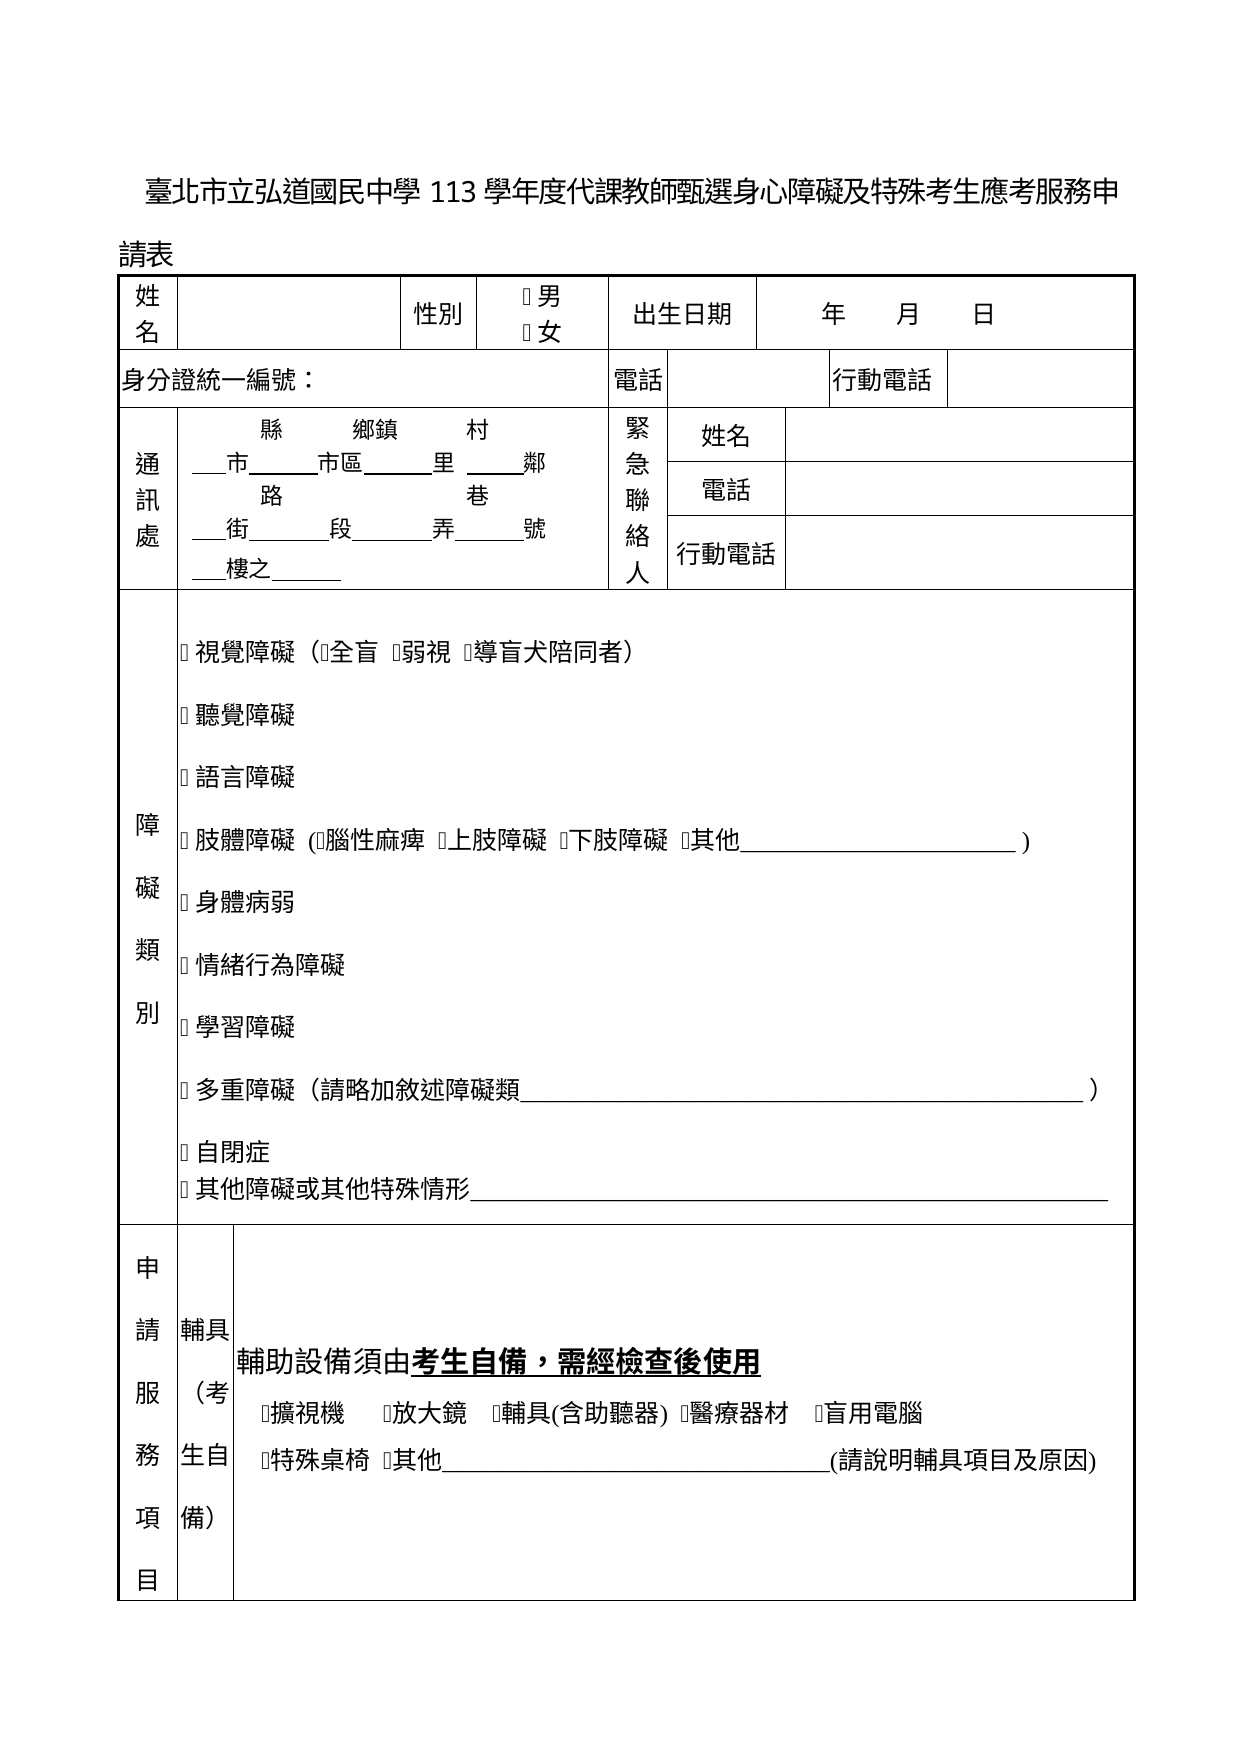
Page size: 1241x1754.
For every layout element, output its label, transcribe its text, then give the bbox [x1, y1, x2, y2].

table_cell 緊急聯絡人 [609, 408, 667, 589]
table_cell [786, 462, 1133, 515]
table_cell [948, 350, 1133, 407]
table_cell 輔助設備須由考生自備，需經檢查後使用 擴視機 放大鏡 輔具(含助聽器) 醫療器材 盲用電腦 特殊桌椅 其他_______________________________(請說明輔具項目及原因) [234, 1225, 1133, 1600]
table_header 性別 [401, 277, 476, 349]
table_cell [668, 350, 829, 407]
table_cell 行動電話 [830, 350, 947, 407]
table_cell [786, 516, 1133, 589]
table_cell 縣 鄉鎮 村 市 市區 里 鄰 路 巷 街 段 弄 號 樓之 [178, 408, 608, 589]
table_cell 申 請 服 務 項 目 [120, 1225, 177, 1600]
table_cell [786, 408, 1133, 461]
table_cell 姓名 [668, 408, 785, 461]
table_cell 行動電話 [668, 516, 785, 589]
table_header 出生日期 [609, 277, 756, 349]
table_cell 輔具（考生自備） [178, 1225, 233, 1600]
table_cell 電話 [668, 462, 785, 515]
text 臺北市立弘道國民中學113學年度代課教師甄選身心障礙及特殊考生應考服務申請表 [118, 148, 1122, 273]
table_header 姓 名 [120, 277, 177, 349]
table_header  男  女 [477, 277, 608, 349]
table_cell 電話 [609, 350, 667, 407]
table_header [178, 277, 400, 349]
table_cell 障 礙 類 別 [120, 590, 177, 1224]
table_cell  視覺障礙（全盲 弱視 導盲犬陪同者）  聽覺障礙  語言障礙  肢體障礙 (腦性麻痺 上肢障礙 下肢障礙 其他______________________ )  身體病弱  情緒行為障礙  學習障礙  多重障礙（請略加敘述障礙類_____________________________________________ ）  自閉症  其他障礙或其他特殊情形___________________________________________________ [178, 590, 1133, 1224]
table_header 年 月 日 [757, 277, 1133, 349]
table_cell 通 訊 處 [120, 408, 177, 589]
table_cell 身分證統一編號： [120, 350, 608, 407]
